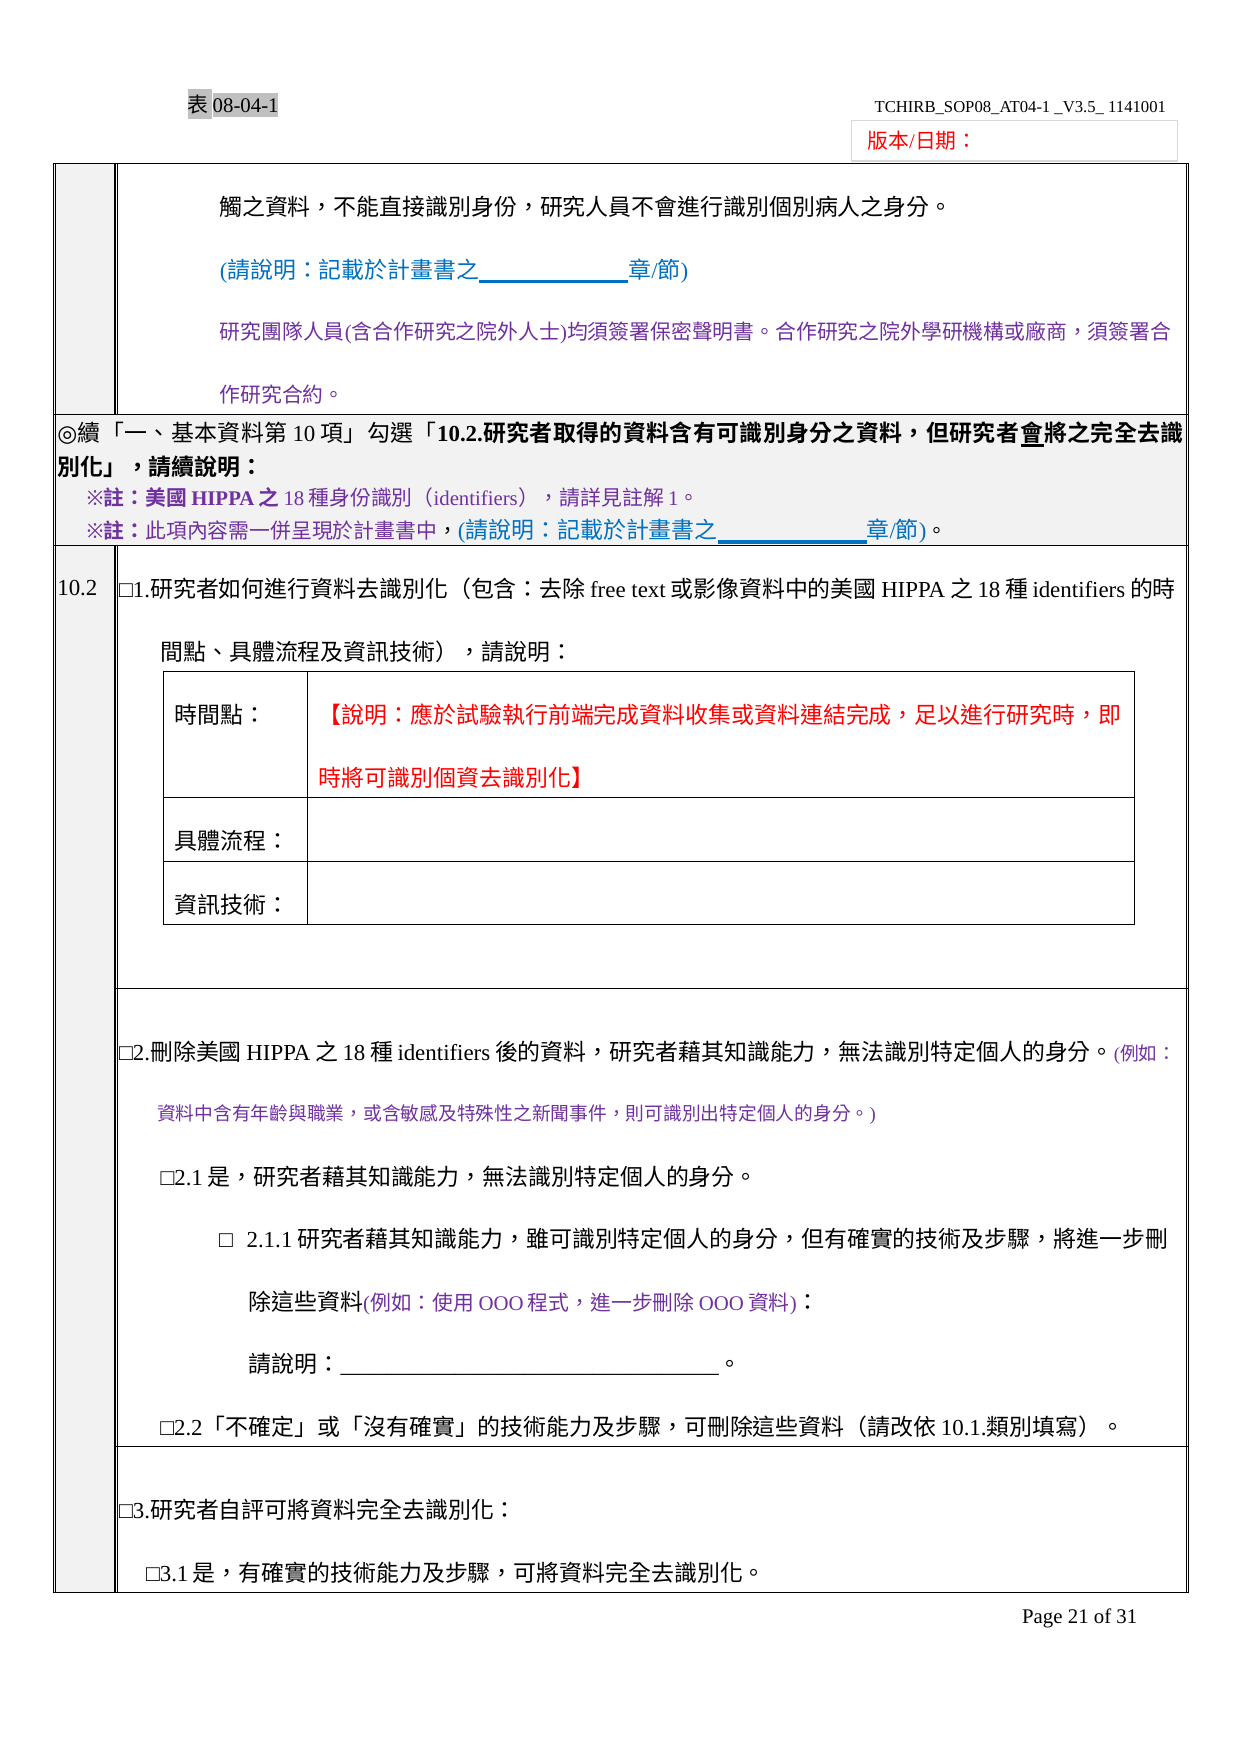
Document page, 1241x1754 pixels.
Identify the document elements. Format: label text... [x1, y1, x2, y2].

table_cell ◎續「一、基本資料第10項」勾選「10.2.研究者取得的資料含有可識別身分之資料，但研究者會將之完全去識別化」，請續說明： ※註：美國HIPPA 之18種身份識別（identifiers），請詳見註解1。 ※註：此項內容需一併呈現於計畫書中，(請說明：記載於計畫書之 章/節)。 [56, 415, 1186, 545]
table_cell [308, 798, 1134, 861]
table_header 時間點： [164, 672, 307, 797]
table_cell 10.2 [56, 546, 114, 1592]
table_header 【說明：應於試驗執行前端完成資料收集或資料連結完成，足以進行研究時，即時將可識別個資去識別化】 [308, 672, 1134, 797]
table_cell □1.研究者如何進行資料去識別化（包含：去除free text或影像資料中的美國HIPPA之18種identifiers的時間點、具體流程及資訊技術），請說明： [118, 546, 1186, 988]
table_cell 具體流程： [164, 798, 307, 861]
table_cell [308, 862, 1134, 924]
table_cell □3.研究者自評可將資料完全去識別化： □3.1是，有確實的技術能力及步驟，可將資料完全去識別化。 [118, 1447, 1186, 1592]
table_cell □2.刪除美國HIPPA 之18種identifiers後的資料，研究者藉其知識能力，無法識別特定個人的身分。(例如：資料中含有年齡與職業，或含敏感及特殊性之新聞事件，則可識別出特定個人的身分。) □2.1是，研究者藉其知識能力，無法識別特定個人的身分。 □ 2.1.1研究者藉其知識能力，雖可識別特定個人的身分，但有確實的技術及步驟，將進一步刪除這些資料(例如：使用OOO程式，進一步刪除OOO資料)： 請說明：_________________________________。 □2.2「不確定」或「沒有確實」的技術能力及步驟，可刪除這些資料（請改依10.1.類別填寫）。 [118, 989, 1186, 1446]
table_cell [56, 164, 114, 414]
table_cell 觸之資料，不能直接識別身份，研究人員不會進行識別個別病人之身分。 (請說明：記載於計畫書之 章/節) 研究團隊人員(含合作研究之院外人士)均須簽署保密聲明書。合作研究之院外學研機構或廠商，須簽署合作研究合約。 [118, 164, 1186, 414]
table_cell 資訊技術： [164, 862, 307, 924]
